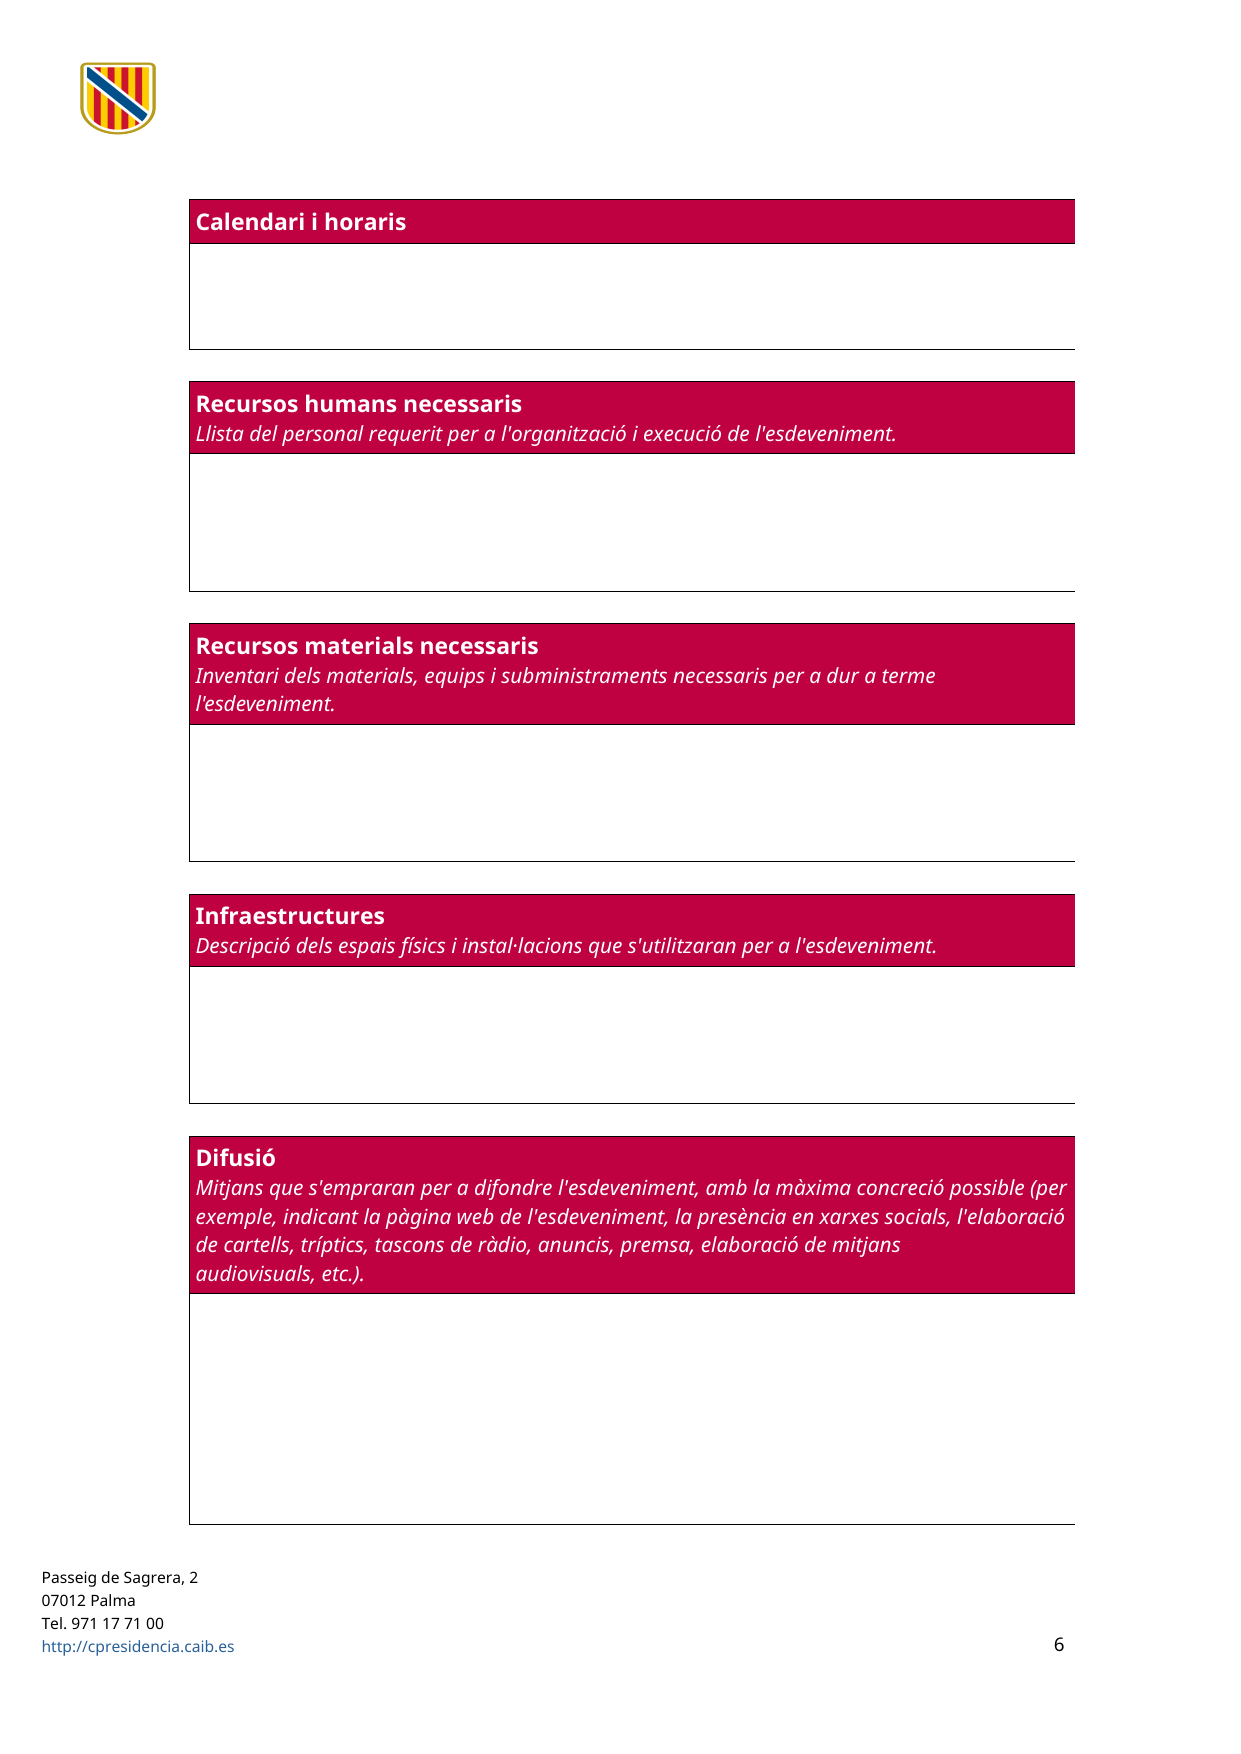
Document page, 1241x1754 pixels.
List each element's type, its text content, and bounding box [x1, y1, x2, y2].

table_cell [190, 1294, 1075, 1524]
table_cell [190, 967, 1075, 1103]
table_cell [190, 244, 1075, 349]
table_header Difusió Mitjans que s'empraran per a difondre l'esdeveniment, amb la màxima concreció possible (per exemple, indicant la pàgina web de l'esdeveniment, la presència en xarxes socials, l'elaboració de cartells, tríptics, tascons de ràdio, anuncis, premsa, elaboració de mitjans audiovisuals, etc.). [190, 1137, 1075, 1293]
picture [56, 35, 180, 162]
table_cell Calendari i horaris [190, 200, 1075, 243]
table_cell [190, 454, 1075, 591]
table_cell [190, 725, 1075, 861]
table_header Recursos materials necessaris Inventari dels materials, equips i subministraments necessaris per a dur a terme l'esdeveniment. [190, 624, 1075, 724]
table_header Recursos humans necessaris Llista del personal requerit per a l'organització i execució de l'esdeveniment. [190, 382, 1075, 453]
table_header Infraestructures Descripció dels espais físics i instal·lacions que s'utilitzaran per a l'esdeveniment. [190, 895, 1075, 966]
